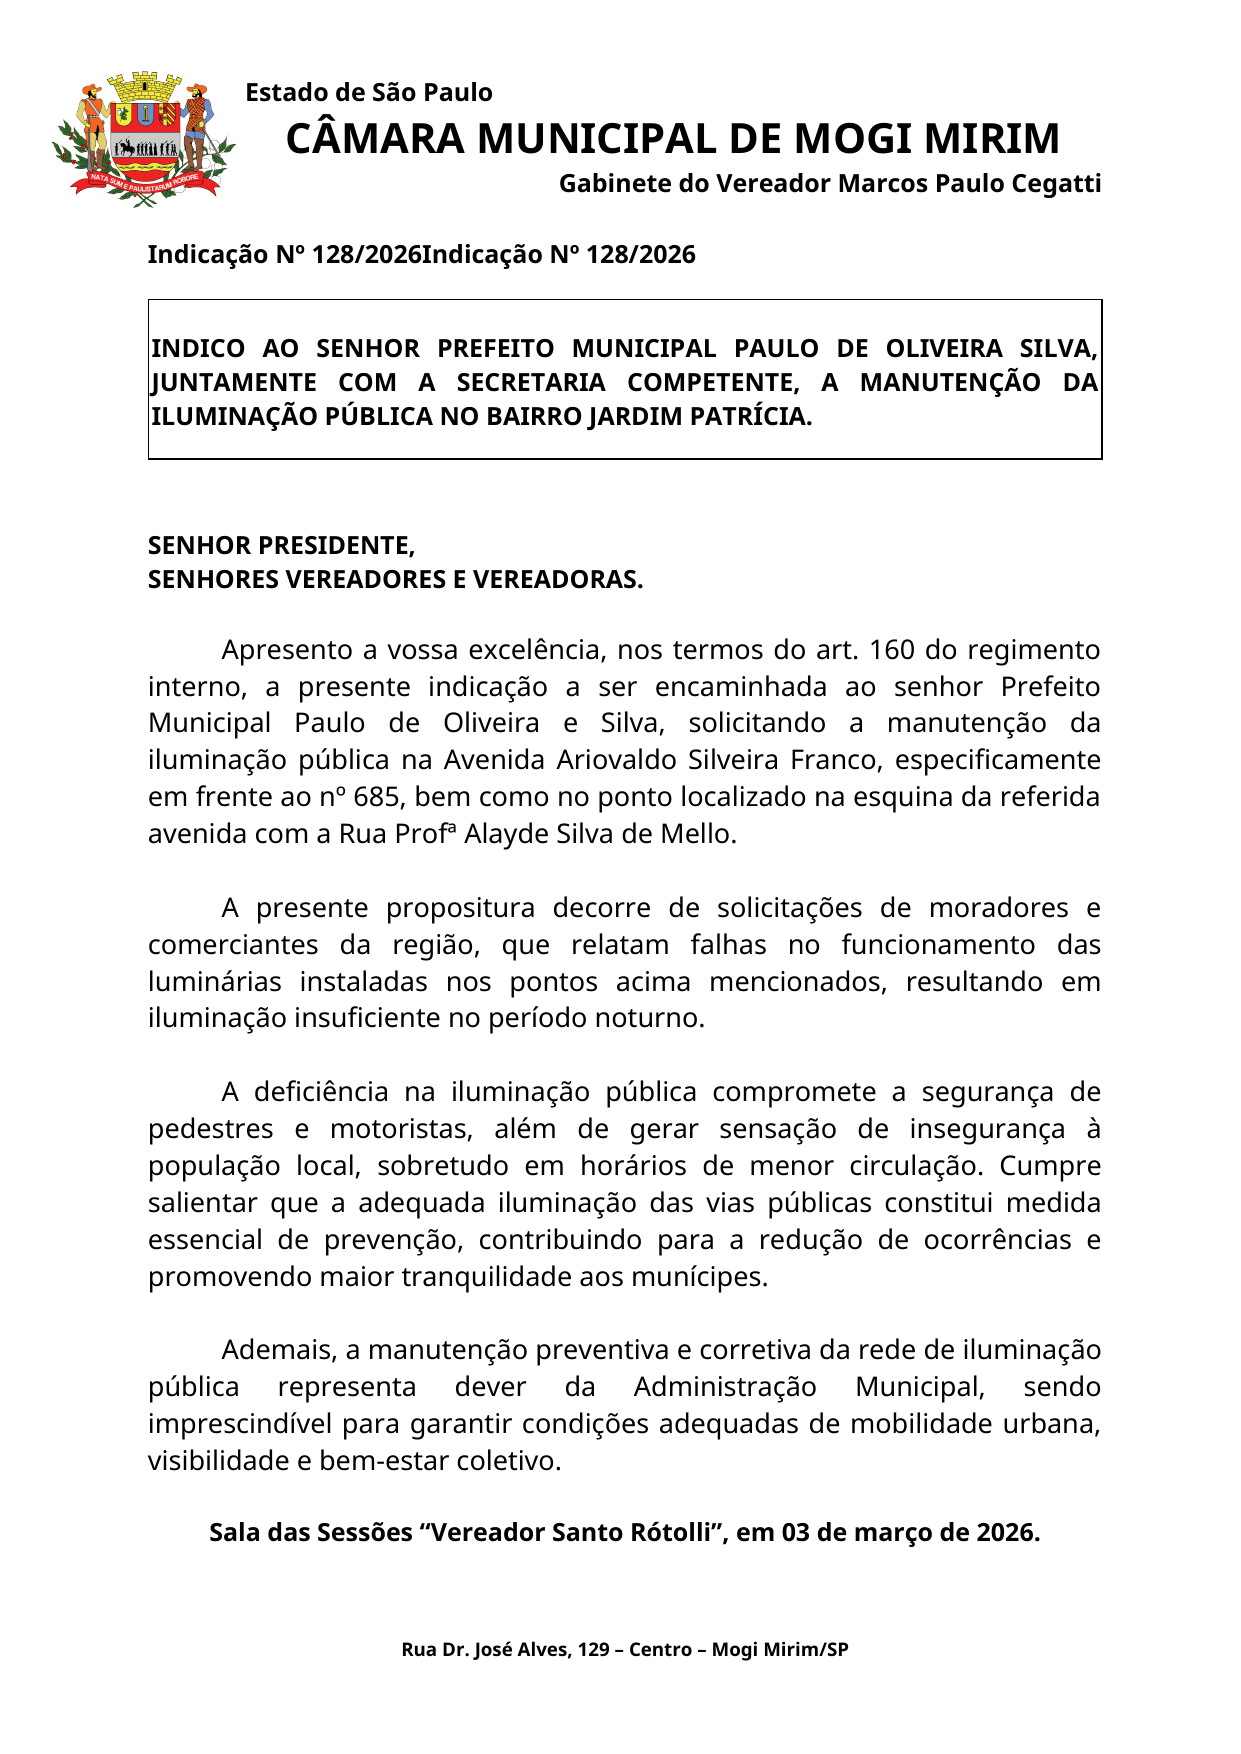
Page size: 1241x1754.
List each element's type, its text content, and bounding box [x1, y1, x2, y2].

text Indicação Nº 128/2026Indicação Nº 128/2026 [148, 236, 1103, 270]
text Ademais, a manutenção preventiva e corretiva da rede de iluminação pública representa dever da Administração Municipal, sendo imprescindível para garantir condições adequadas de mobilidade urbana, visibilidade e bem-estar coletivo. [148, 1331, 1103, 1478]
text SENHORES VEREADORES E VEREADORAS. [148, 562, 1103, 596]
text A deficiência na iluminação pública compromete a segurança de pedestres e motoristas, além de gerar sensação de insegurança à população local, sobretudo em horários de menor circulação. Cumpre salientar que a adequada iluminação das vias públicas constitui medida essencial de prevenção, contribuindo para a redução de ocorrências e promovendo maior tranquilidade aos munícipes. [148, 1073, 1103, 1294]
text SENHOR PRESIDENTE, [148, 528, 1103, 562]
text Sala das Sessões “Vereador Santo Rótolli”, em 03 de março de 2026. [148, 1515, 1103, 1549]
text Apresento a vossa excelência, nos termos do art. 160 do regimento interno, a presente indicação a ser encaminhada ao senhor Prefeito Municipal Paulo de Oliveira e Silva, solicitando a manutenção da iluminação pública na Avenida Ariovaldo Silveira Franco, especificamente em frente ao nº 685, bem como no ponto localizado na esquina da referida avenida com a Rua Profª Alayde Silva de Mello. [148, 630, 1103, 851]
picture [251, 86, 258, 98]
text INDICO AO SENHOR PREFEITO MUNICIPAL PAULO DE OLIVEIRA SILVA, JUNTAMENTE COM A SECRETARIA COMPETENTE, A MANUTENÇÃO DA ILUMINAÇÃO PÚBLICA NO BAIRRO JARDIM PATRÍCIA. [149, 327, 1101, 433]
text A presente propositura decorre de solicitações de moradores e comerciantes da região, que relatam falhas no funcionamento das luminárias instaladas nos pontos acima mencionados, resultando em iluminação insuficiente no período noturno. [148, 888, 1103, 1036]
picture [28, 59, 258, 220]
